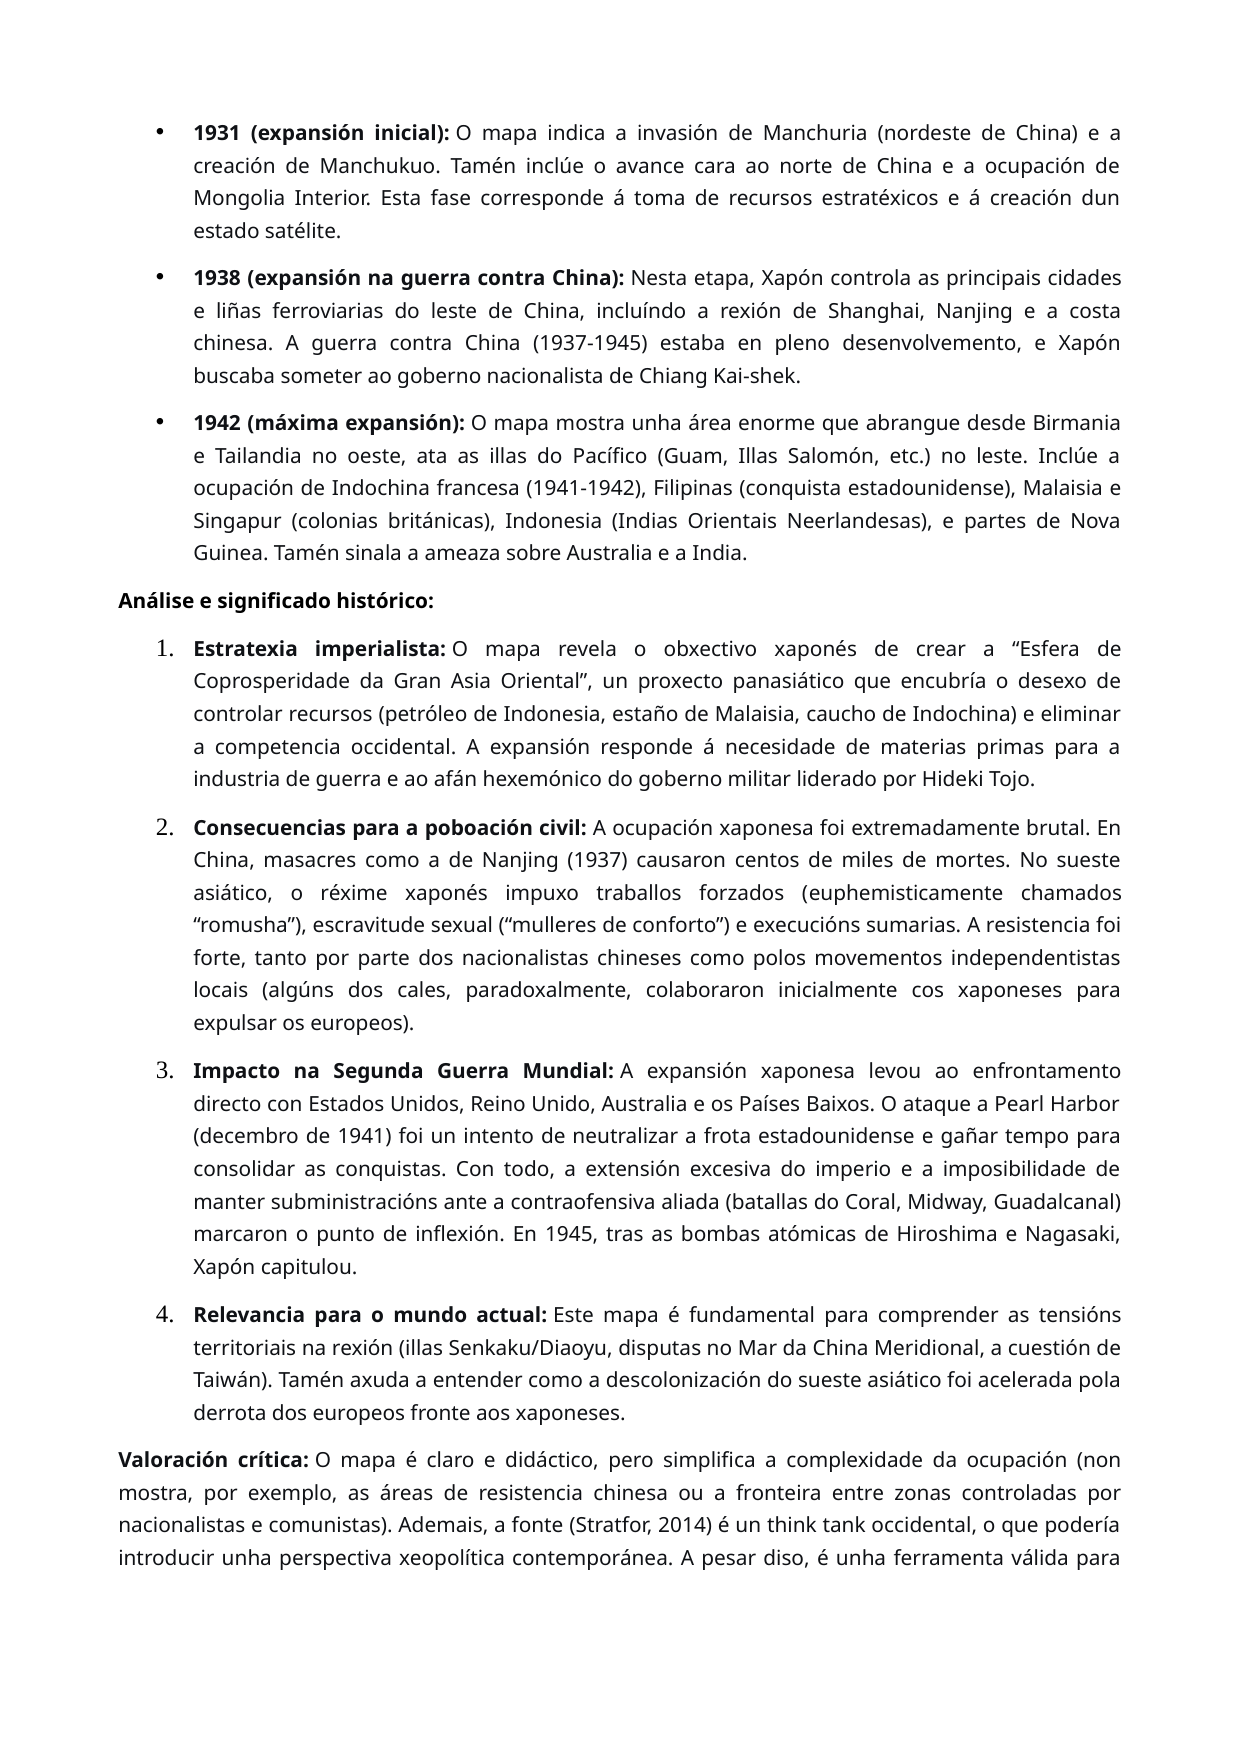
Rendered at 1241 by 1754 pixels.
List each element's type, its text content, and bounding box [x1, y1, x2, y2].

list Impacto na Segunda Guerra Mundial: A expansión xaponesa levou ao enfrontamento directo con Estados Unidos, Reino Unido, Australia e os Países Baixos. O ataque a Pearl Harbor (decembro de 1941) foi un intento de neutralizar a frota estadounidense e gañar tempo para consolidar as conquistas. Con todo, a extensión excesiva do imperio e a imposibilidade de manter subministracións ante a contraofensiva aliada (batallas do Coral, Midway, Guadalcanal) marcaron o punto de inflexión. En 1945, tras as bombas atómicas de Hiroshima e Nagasaki, Xapón capitulou. [156, 1055, 1122, 1281]
list Consecuencias para a poboación civil: A ocupación xaponesa foi extremadamente brutal. En China, masacres como a de Nanjing (1937) causaron centos de miles de mortes. No sueste asiático, o réxime xaponés impuxo traballos forzados (euphemisticamente chamados “romusha”), escravitude sexual (“mulleres de conforto”) e execucións sumarias. A resistencia foi forte, tanto por parte dos nacionalistas chineses como polos movementos independentistas locais (algúns dos cales, paradoxalmente, colaboraron inicialmente cos xaponeses para expulsar os europeos). [156, 812, 1122, 1037]
list 1931 (expansión inicial): O mapa indica a invasión de Manchuria (nordeste de China) e a creación de Manchukuo. Tamén inclúe o avance cara ao norte de China e a ocupación de Mongolia Interior. Esta fase corresponde á toma de recursos estratéxicos e á creación dun estado satélite. [156, 118, 1122, 244]
list Estratexia imperialista: O mapa revela o obxectivo xaponés de crear a “Esfera de Coprosperidade da Gran Asia Oriental”, un proxecto panasiático que encubría o desexo de controlar recursos (petróleo de Indonesia, estaño de Malaisia, caucho de Indochina) e eliminar a competencia occidental. A expansión responde á necesidade de materias primas para a industria de guerra e ao afán hexemónico do goberno militar liderado por Hideki Tojo. [156, 633, 1122, 793]
list 1942 (máxima expansión): O mapa mostra unha área enorme que abrangue desde Birmania e Tailandia no oeste, ata as illas do Pacífico (Guam, Illas Salomón, etc.) no leste. Inclúe a ocupación de Indochina francesa (1941-1942), Filipinas (conquista estadounidense), Malaisia e Singapur (colonias británicas), Indonesia (Indias Orientais Neerlandesas), e partes de Nova Guinea. Tamén sinala a ameaza sobre Australia e a India. [156, 408, 1122, 567]
text Valoración crítica: O mapa é claro e didáctico, pero simplifica a complexidade da ocupación (non mostra, por exemplo, as áreas de resistencia chinesa ou a fronteira entre zonas controladas por nacionalistas e comunistas). Ademais, a fonte (Stratfor, 2014) é un think tank occidental, o que podería introducir unha perspectiva xeopolítica contemporánea. A pesar diso, é unha ferramenta válida para [118, 1445, 1122, 1572]
list 1938 (expansión na guerra contra China): Nesta etapa, Xapón controla as principais cidades e liñas ferroviarias do leste de China, incluíndo a rexión de Shanghai, Nanjing e a costa chinesa. A guerra contra China (1937-1945) estaba en pleno desenvolvemento, e Xapón buscaba someter ao goberno nacionalista de Chiang Kai-shek. [156, 263, 1122, 389]
text Análise e significado histórico: [118, 586, 1122, 614]
list Relevancia para o mundo actual: Este mapa é fundamental para comprender as tensións territoriais na rexión (illas Senkaku/Diaoyu, disputas no Mar da China Meridional, a cuestión de Taiwán). Tamén axuda a entender como a descolonización do sueste asiático foi acelerada pola derrota dos europeos fronte aos xaponeses. [156, 1299, 1122, 1427]
